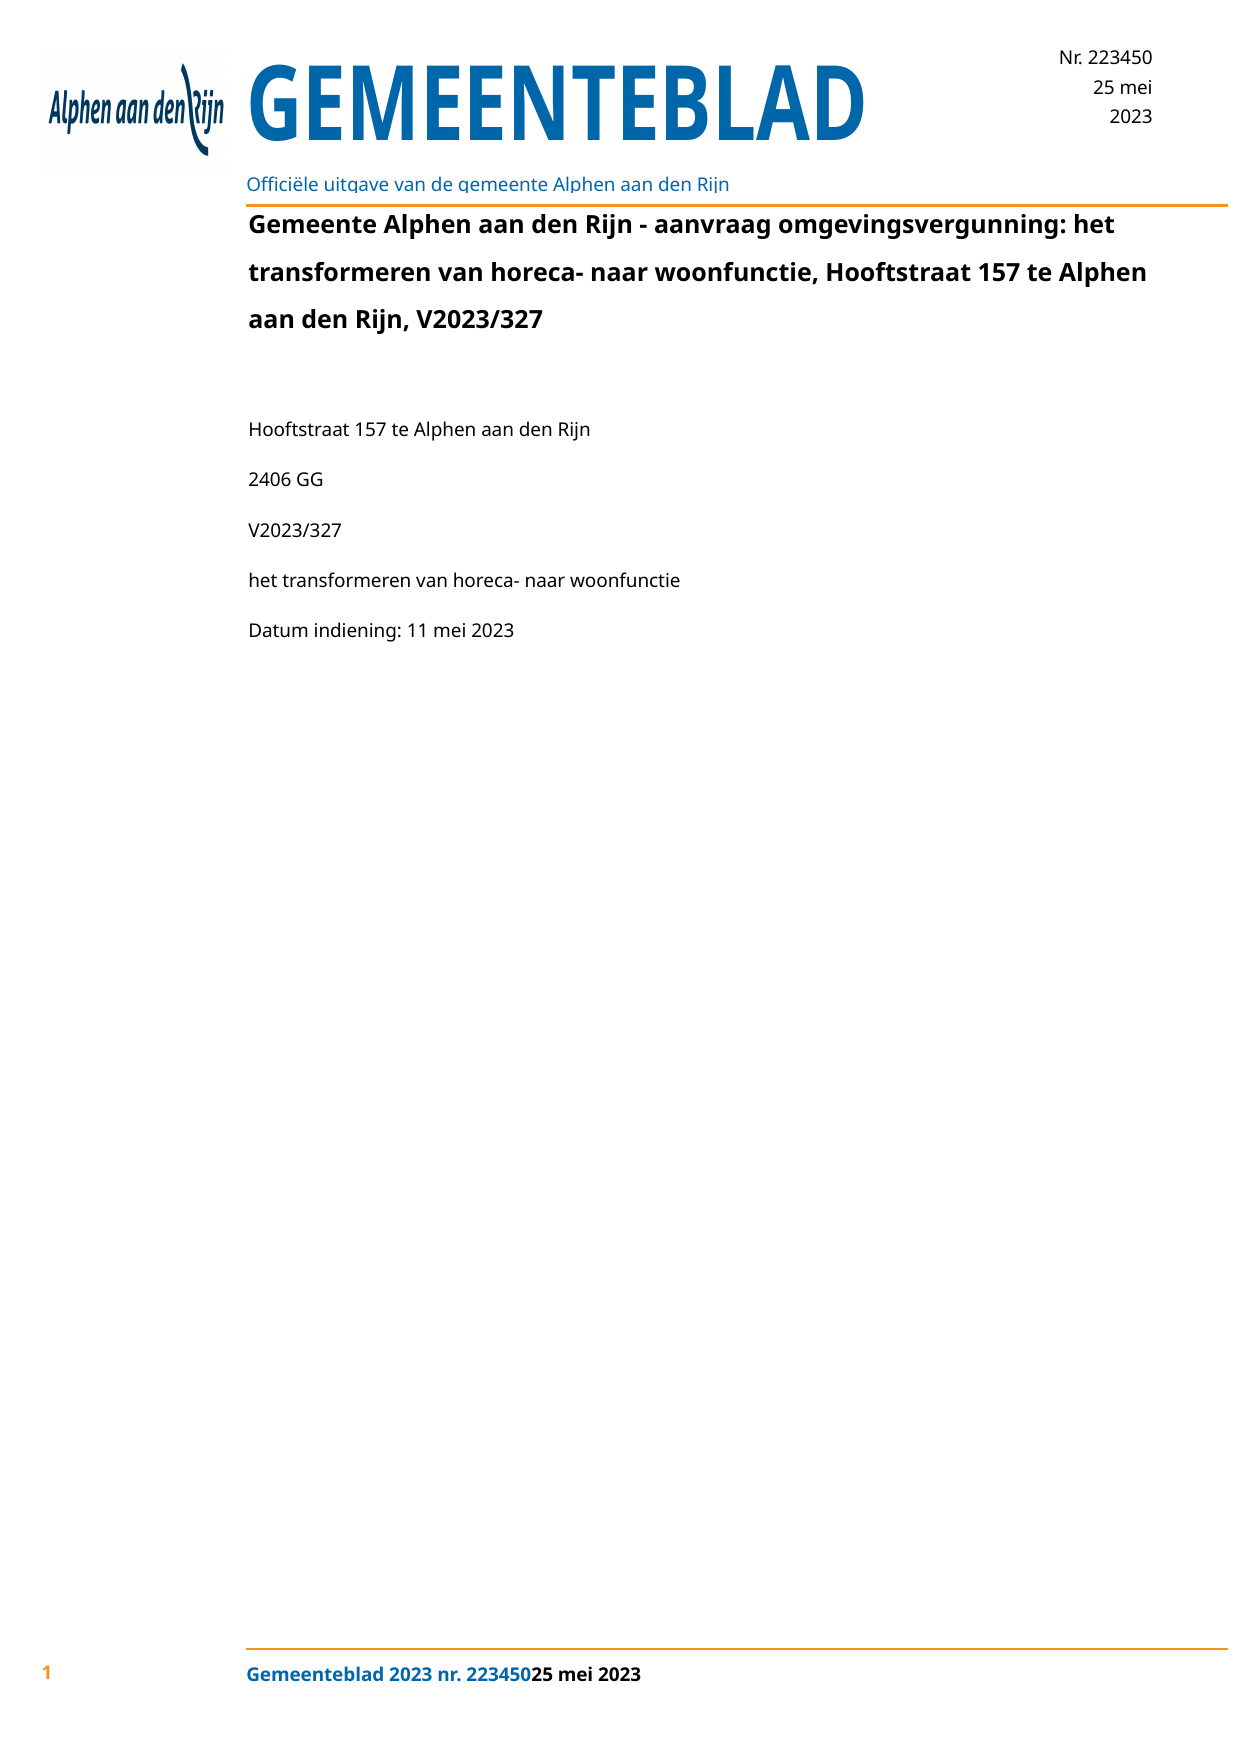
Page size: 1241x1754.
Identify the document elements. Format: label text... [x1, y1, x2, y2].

text het transformeren van horeca- naar woonfunctie [248, 567, 1152, 593]
picture [41, 47, 231, 172]
text Datum indiening: 11 mei 2023 [248, 618, 1152, 643]
text Gemeente Alphen aan den Rijn - aanvraag omgevingsvergunning: het transformeren van horeca- naar woonfunctie, Hooftstraat 157 te Alphen aan den Rijn, V2023/327 [248, 207, 1152, 336]
text Hooftstraat 157 te Alphen aan den Rijn [248, 416, 1152, 442]
text V2023/327 [248, 517, 1152, 542]
text 2406 GG [248, 466, 1152, 492]
